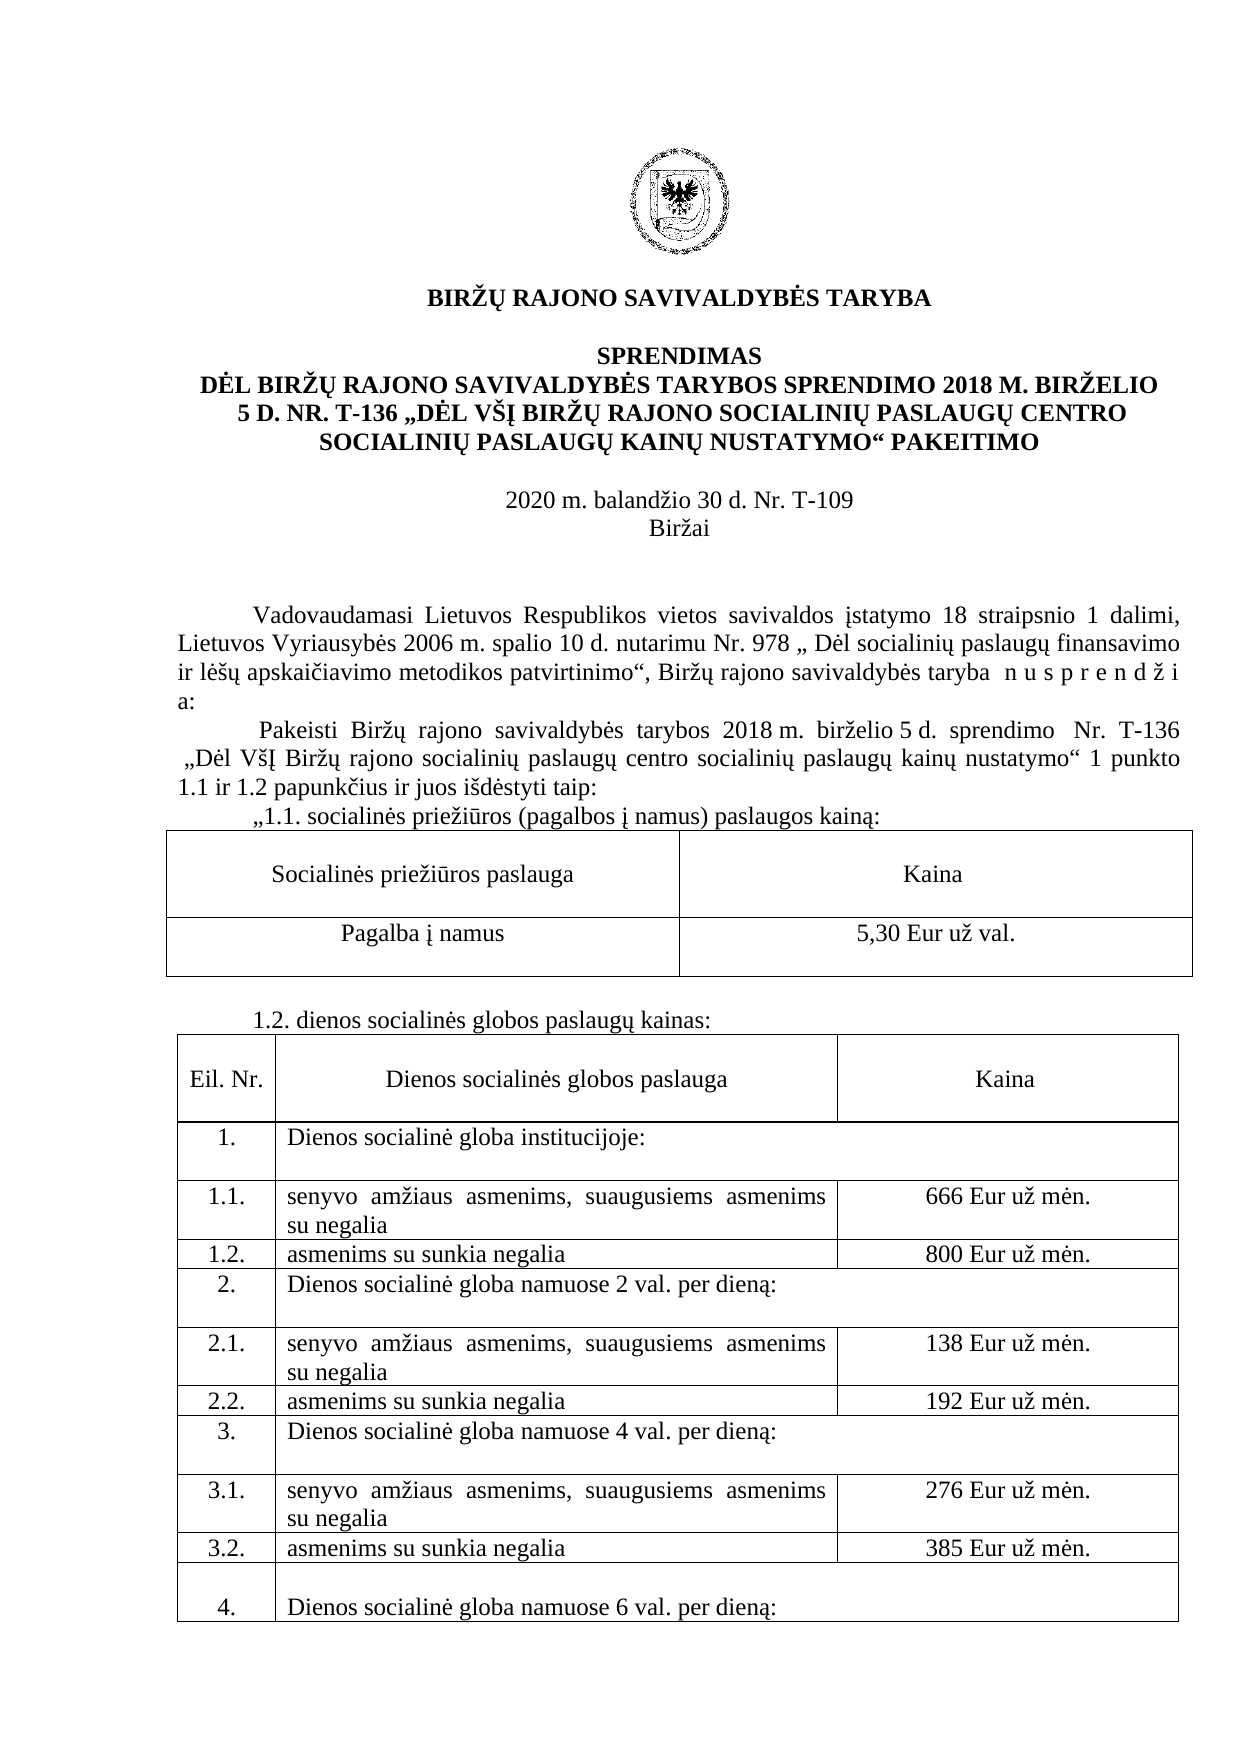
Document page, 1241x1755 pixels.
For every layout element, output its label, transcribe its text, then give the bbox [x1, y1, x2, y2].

table_cell 800 Eur už mėn. [838, 1240, 1178, 1268]
table_header Eil. Nr. [178, 1035, 275, 1121]
table_cell 2.2. [178, 1386, 275, 1415]
table_cell senyvo amžiaus asmenims, suaugusiems asmenims su negalia [276, 1328, 837, 1385]
table_cell 3.2. [178, 1533, 275, 1562]
table_cell 3. [178, 1416, 275, 1474]
text Vadovaudamasi Lietuvos Respublikos vietos savivaldos įstatymo 18 straipsnio 1 dalimi, Lietuvos Vyriausybės 2006 m. spalio 10 d. nutarimu Nr. 978 „ Dėl socialinių paslaugų finansavimo ir lėšų apskaičiavimo metodikos patvirtinimo“, Biržų rajono savivaldybės taryba n u s p r e n d ž i a: [177, 600, 1181, 715]
table_header Kaina [680, 831, 1192, 917]
text Pakeisti Biržų rajono savivaldybės tarybos 2018 m. birželio 5 d. sprendimo Nr. T-136 [177, 715, 1181, 743]
table_cell 4. [178, 1563, 275, 1621]
text DĖL BIRŽŲ RAJONO SAVIVALDYBĖS TARYBOS SPRENDIMO 2018 M. BIRŽELIO [177, 370, 1181, 398]
table_cell 2. [178, 1269, 275, 1327]
table_cell Dienos socialinė globa namuose 2 val. per dieną: [276, 1269, 1178, 1327]
table_cell 1. [178, 1123, 275, 1180]
table_cell asmenims su sunkia negalia [276, 1386, 837, 1415]
table_cell asmenims su sunkia negalia [276, 1240, 837, 1268]
table_cell 5,30 Eur už val. [680, 918, 1192, 976]
table_cell senyvo amžiaus asmenims, suaugusiems asmenims su negalia [276, 1181, 837, 1238]
table_cell Dienos socialinė globa namuose 6 val. per dieną: [276, 1563, 1178, 1621]
text „1.1. socialinės priežiūros (pagalbos į namus) paslaugos kainą: [177, 801, 1181, 830]
table_cell 666 Eur už mėn. [838, 1181, 1178, 1238]
table_cell 3.1. [178, 1475, 275, 1532]
table_cell 385 Eur už mėn. [838, 1533, 1178, 1562]
text Biržai [177, 513, 1181, 542]
table_cell 2.1. [178, 1328, 275, 1385]
table_cell Dienos socialinė globa institucijoje: [276, 1123, 1178, 1180]
table_cell 192 Eur už mėn. [838, 1386, 1178, 1415]
table_cell Pagalba į namus [167, 918, 679, 976]
table_header Kaina [838, 1035, 1178, 1121]
text 1.2. dienos socialinės globos paslaugų kainas: [177, 1005, 1181, 1034]
table_cell 276 Eur už mėn. [838, 1475, 1178, 1532]
table_cell Dienos socialinė globa namuose 4 val. per dieną: [276, 1416, 1178, 1474]
text 2020 m. balandžio 30 d. Nr. T-109 [177, 485, 1181, 513]
table_cell 1.1. [178, 1181, 275, 1238]
text „Dėl VšĮ Biržų rajono socialinių paslaugų centro socialinių paslaugų kainų nustatymo“ 1 punkto 1.1 ir 1.2 papunkčius ir juos išdėstyti taip: [177, 743, 1181, 801]
text 5 D. NR. T-136 „DĖL VŠĮ BIRŽŲ RAJONO SOCIALINIŲ PASLAUGŲ CENTRO SOCIALINIŲ PASLAUGŲ KAINŲ NUSTATYMO“ PAKEITIMO [177, 398, 1181, 456]
text SPRENDIMAS [177, 341, 1181, 370]
table_cell asmenims su sunkia negalia [276, 1533, 837, 1562]
table_header Dienos socialinės globos paslauga [276, 1035, 837, 1121]
text BIRŽŲ RAJONO SAVIVALDYBĖS TARYBA [177, 283, 1181, 312]
table_cell 138 Eur už mėn. [838, 1328, 1178, 1385]
table_header Socialinės priežiūros paslauga [167, 831, 679, 917]
table_cell senyvo amžiaus asmenims, suaugusiems asmenims su negalia [276, 1475, 837, 1532]
table_cell 1.2. [178, 1240, 275, 1268]
